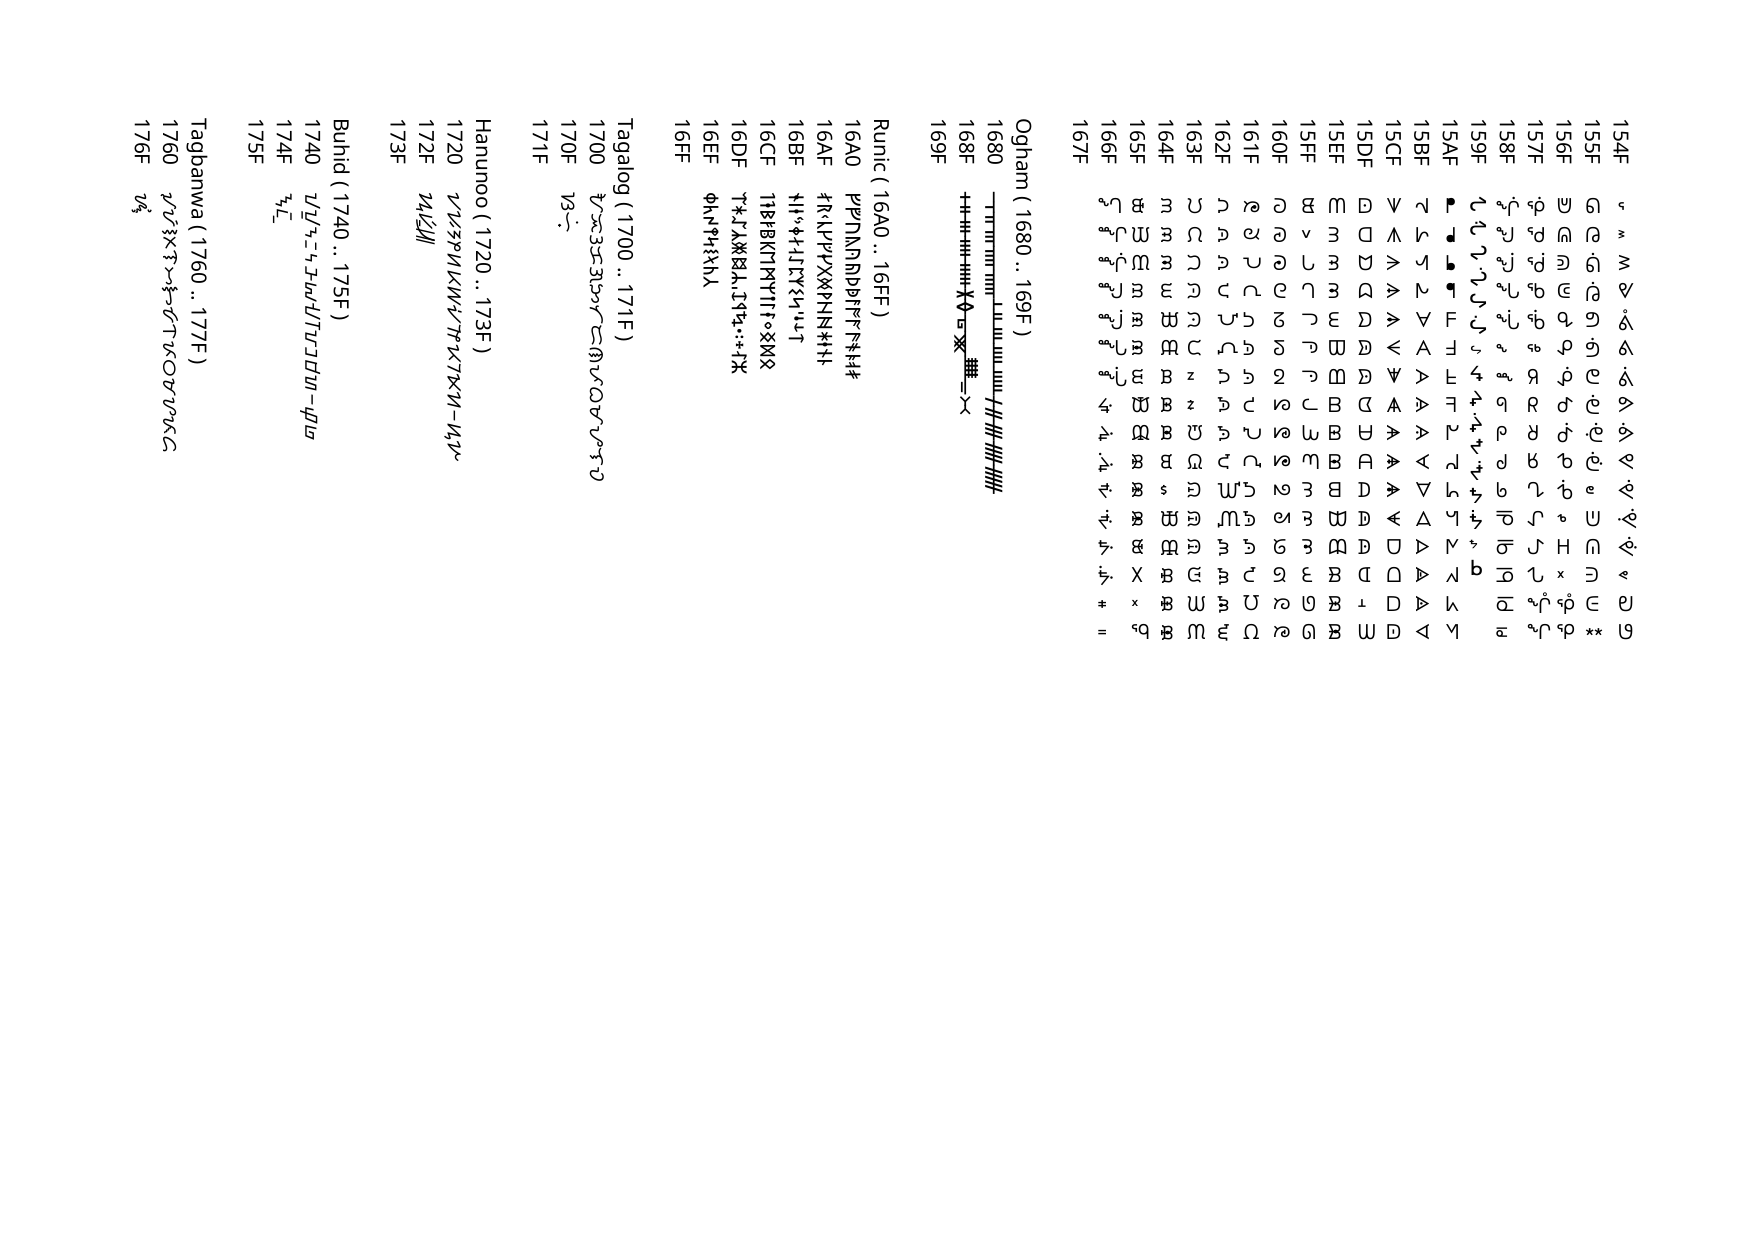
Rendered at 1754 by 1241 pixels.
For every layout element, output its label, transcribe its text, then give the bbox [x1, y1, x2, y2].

text 157F ᖀᖁᖂᖃᖄᖅᖆᖇᖈᖉᖊᖋᖌᖍᖎᖏ [1522, 118, 1550, 1122]
text 176F ᝰ᝱ᝲᝳ᝴᝵᝶᝷᝸᝹᝺᝻᝼᝽᝾᝿ [128, 118, 157, 1122]
text 165F ᙠᙡᙢᙣᙤᙥᙦᙧᙨᙩᙪᙫᙬ᙭᙮ᙯ [1124, 118, 1152, 1122]
text 15AF ᖰᖱᖲᖳᖴᖵᖶᖷᖸᖹᖺᖻᖼᖽᖾᖿ [1437, 118, 1465, 1122]
text 16BF ᛀᛁᛂᛃᛄᛅᛆᛇᛈᛉᛊᛋᛌᛍᛎᛏ [783, 118, 811, 1122]
text 159F ᖠᖡᖢᖣᖤᖥᖦᖧᖨᖩᖪᖫᖬᖭᖮᖯ [1465, 118, 1493, 1122]
text 174F ᝐᝑᝒᝓ᝔᝕᝖᝗᝘᝙᝚᝛᝜᝝᝞᝟ [271, 118, 299, 1122]
text Ogham ( 1680 .. 169F ) [1010, 118, 1038, 1122]
text 161F ᘠᘡᘢᘣᘤᘥᘦᘧᘨᘩᘪᘫᘬᘭᘮᘯ [1238, 118, 1266, 1122]
text 169F [925, 118, 953, 1122]
text Hanunoo ( 1720 .. 173F ) [470, 118, 498, 1122]
text 171F [527, 118, 555, 1122]
text 164F ᙐᙑᙒᙓᙔᙕᙖᙗᙘᙙᙚᙛᙜᙝᙞᙟ [1152, 118, 1181, 1122]
text 170F ᜐᜑᜒᜓ᜔᜕᜖᜗᜘᜙᜚᜛᜜᜝᜞ᜟ [555, 118, 583, 1122]
text Tagalog ( 1700 .. 171F ) [612, 118, 640, 1122]
text 173F [384, 118, 413, 1122]
text 15EF ᗰᗱᗲᗳᗴᗵᗶᗷᗸᗹᗺᗻᗼᗽᗾᗿ [1323, 118, 1351, 1122]
text 158F ᖐᖑᖒᖓᖔᖕᖖᖗᖘᖙᖚᖛᖜᖝᖞᖟ [1493, 118, 1522, 1122]
text 15BF ᗀᗁᗂᗃᗄᗅᗆᗇᗈᗉᗊᗋᗌᗍᗎᗏ [1408, 118, 1437, 1122]
text 156F ᕰᕱᕲᕳᕴᕵᕶᕷᕸᕹᕺᕻᕼᕽᕾᕿ [1550, 118, 1579, 1122]
text 16DF ᛠᛡᛢᛣᛤᛥᛦᛧᛨᛩᛪ᛫᛬᛭ᛮᛯ [726, 118, 754, 1122]
text 16A0 ᚠᚡᚢᚣᚤᚥᚦᚧᚨᚩᚪᚫᚬᚭᚮᚯ [839, 118, 868, 1122]
text 1720 ᜠᜡᜢᜣᜤᜥᜦᜧᜨᜩᜪᜫᜬᜭᜮᜯ [441, 118, 470, 1122]
text 15CF ᗐᗑᗒᗓᗔᗕᗖᗗᗘᗙᗚᗛᗜᗝᗞᗟ [1380, 118, 1408, 1122]
text 168F ᚐᚑᚒᚓᚔᚕᚖᚗᚘᚙᚚ᚛᚜᚝᚞᚟ [953, 118, 982, 1122]
text 1740 ᝀᝁᝂᝃᝄᝅᝆᝇᝈᝉᝊᝋᝌᝍᝎᝏ [299, 118, 328, 1122]
text 16CF ᛐᛑᛒᛓᛔᛕᛖᛗᛘᛙᛚᛛᛜᛝᛞᛟ [754, 118, 783, 1122]
text 166F ᙰᙱᙲᙳᙴᙵᙶᙷᙸᙹᙺᙻᙼᙽᙾᙿ [1095, 118, 1124, 1122]
text Buhid ( 1740 .. 175F ) [328, 118, 356, 1122]
text 163F ᙀᙁᙂᙃᙄᙅᙆᙇᙈᙉᙊᙋᙌᙍᙎᙏ [1181, 118, 1209, 1122]
text 16AF ᚰᚱᚲᚳᚴᚵᚶᚷᚸᚹᚺᚻᚼᚽᚾᚿ [811, 118, 839, 1122]
text 1700 ᜀᜁᜂᜃᜄᜅᜆᜇᜈᜉᜊᜋᜌᜍᜎᜏ [583, 118, 612, 1122]
text 1760 ᝠᝡᝢᝣᝤᝥᝦᝧᝨᝩᝪᝫᝬ᝭ᝮᝯ [157, 118, 185, 1122]
text 175F [242, 118, 271, 1122]
text 1680 ᚁᚂᚃᚄᚅᚆᚇᚈᚉᚊᚋᚌᚍᚎᚏ [982, 118, 1010, 1122]
text 172F ᜰᜱᜲᜳ᜴᜵᜶᜷᜸᜹᜺᜻᜼᜽᜾᜿ [413, 118, 441, 1122]
text 16FF [669, 118, 697, 1122]
text Runic ( 16A0 .. 16FF ) [868, 118, 896, 1122]
text Tagbanwa ( 1760 .. 177F ) [185, 118, 214, 1122]
text 167F [1067, 118, 1095, 1122]
text 154F ᕐᕑᕒᕓᕔᕕᕖᕗᕘᕙᕚᕛᕜᕝᕞᕟ [1607, 118, 1636, 1122]
text 15FF ᘀᘁᘂᘃᘄᘅᘆᘇᘈᘉᘊᘋᘌᘍᘎᘏ [1294, 118, 1323, 1122]
text 15DF ᗠᗡᗢᗣᗤᗥᗦᗧᗨᗩᗪᗫᗬᗭᗮᗯ [1351, 118, 1380, 1122]
text 160F ᘐᘑᘒᘓᘔᘕᘖᘗᘘᘙᘚᘛᘜᘝᘞᘟ [1266, 118, 1294, 1122]
text 155F ᕠᕡᕢᕣᕤᕥᕦᕧᕨᕩᕪᕫᕬᕭᕮᕯ [1579, 118, 1607, 1122]
text 16EF ᛰᛱᛲᛳᛴᛵᛶᛷᛸ᛹᛺᛻᛼᛽᛾᛿ [697, 118, 726, 1122]
text 162F ᘰᘱᘲᘳᘴᘵᘶᘷᘸᘹᘺᘻᘼᘽᘾᘿ [1209, 118, 1238, 1122]
